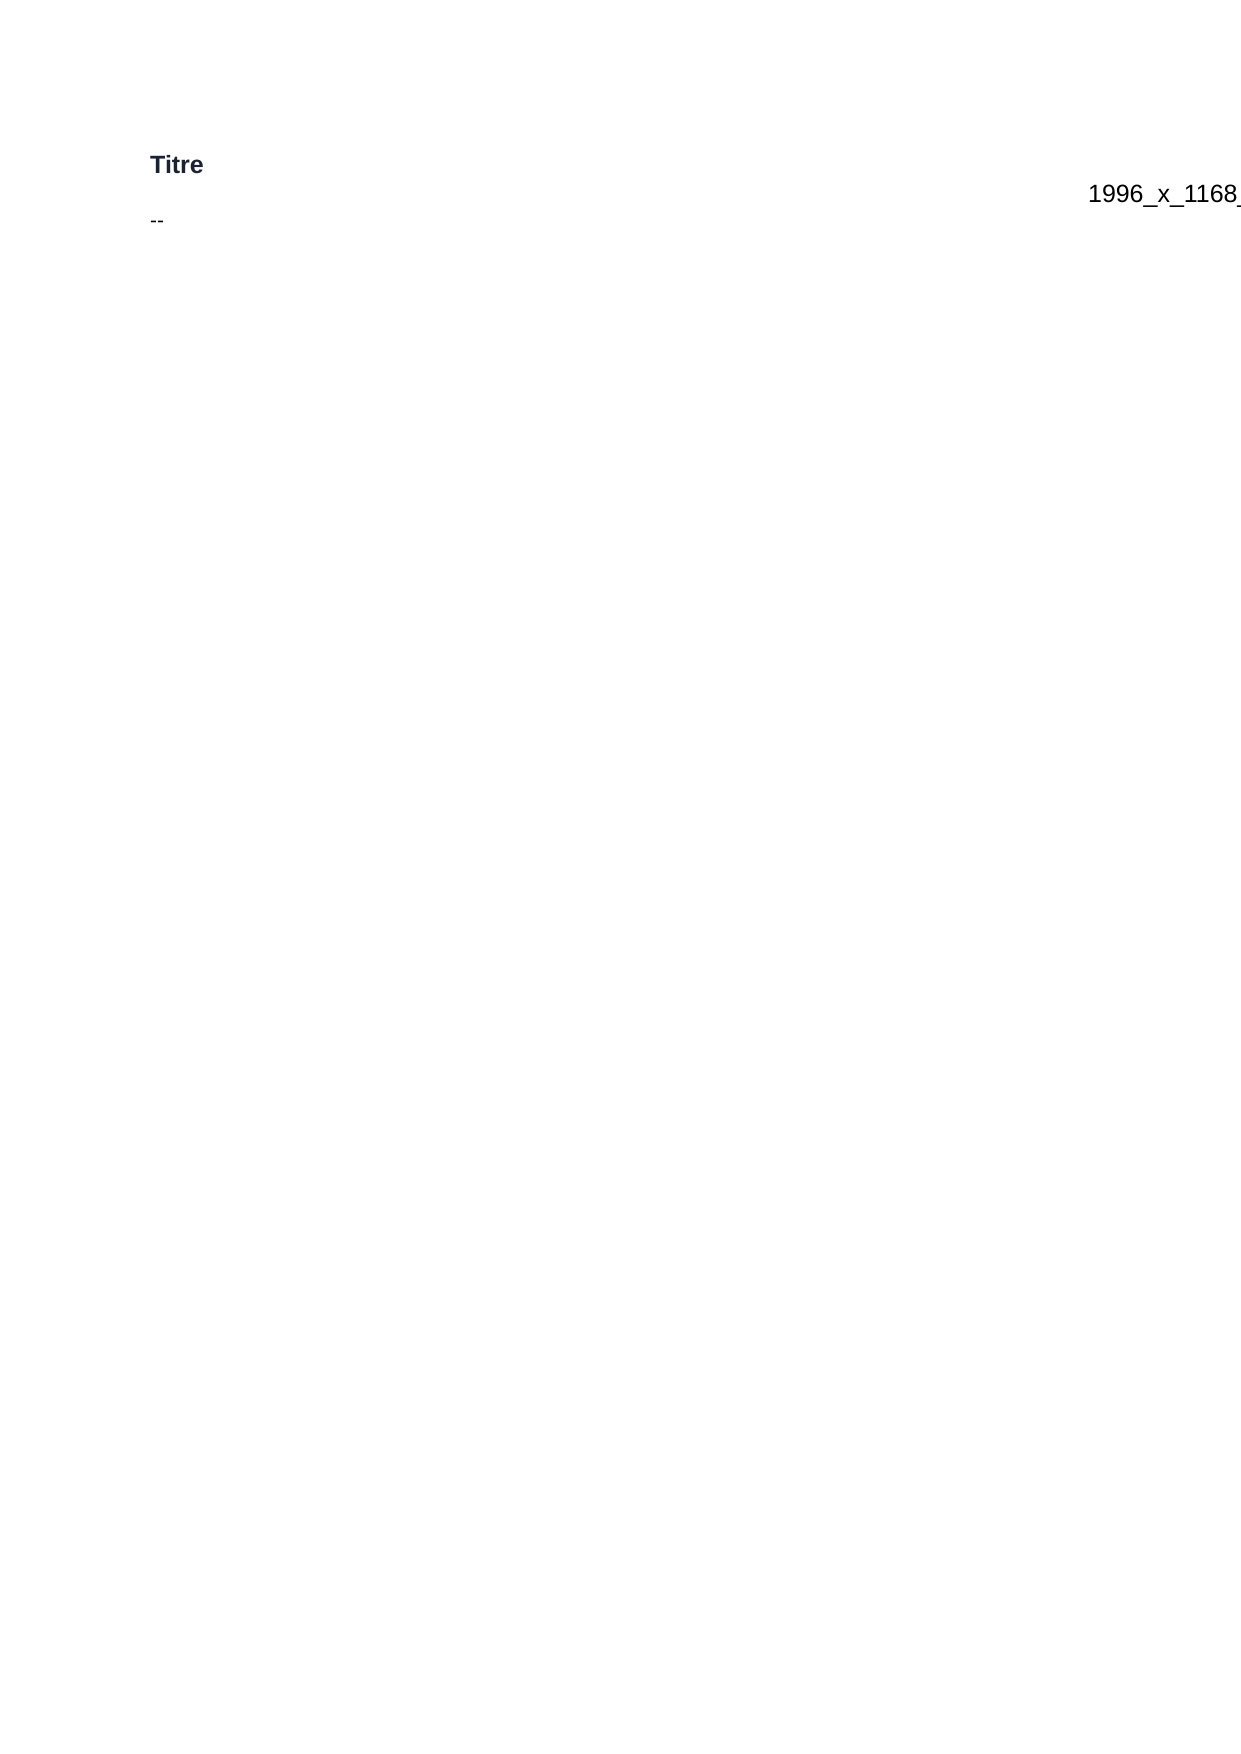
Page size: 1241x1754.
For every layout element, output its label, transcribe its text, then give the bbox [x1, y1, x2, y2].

text 1996_x_1168_1-2.JPG [1088, 179, 1240, 207]
text Titre [150, 150, 1090, 179]
text -- [150, 207, 1090, 231]
